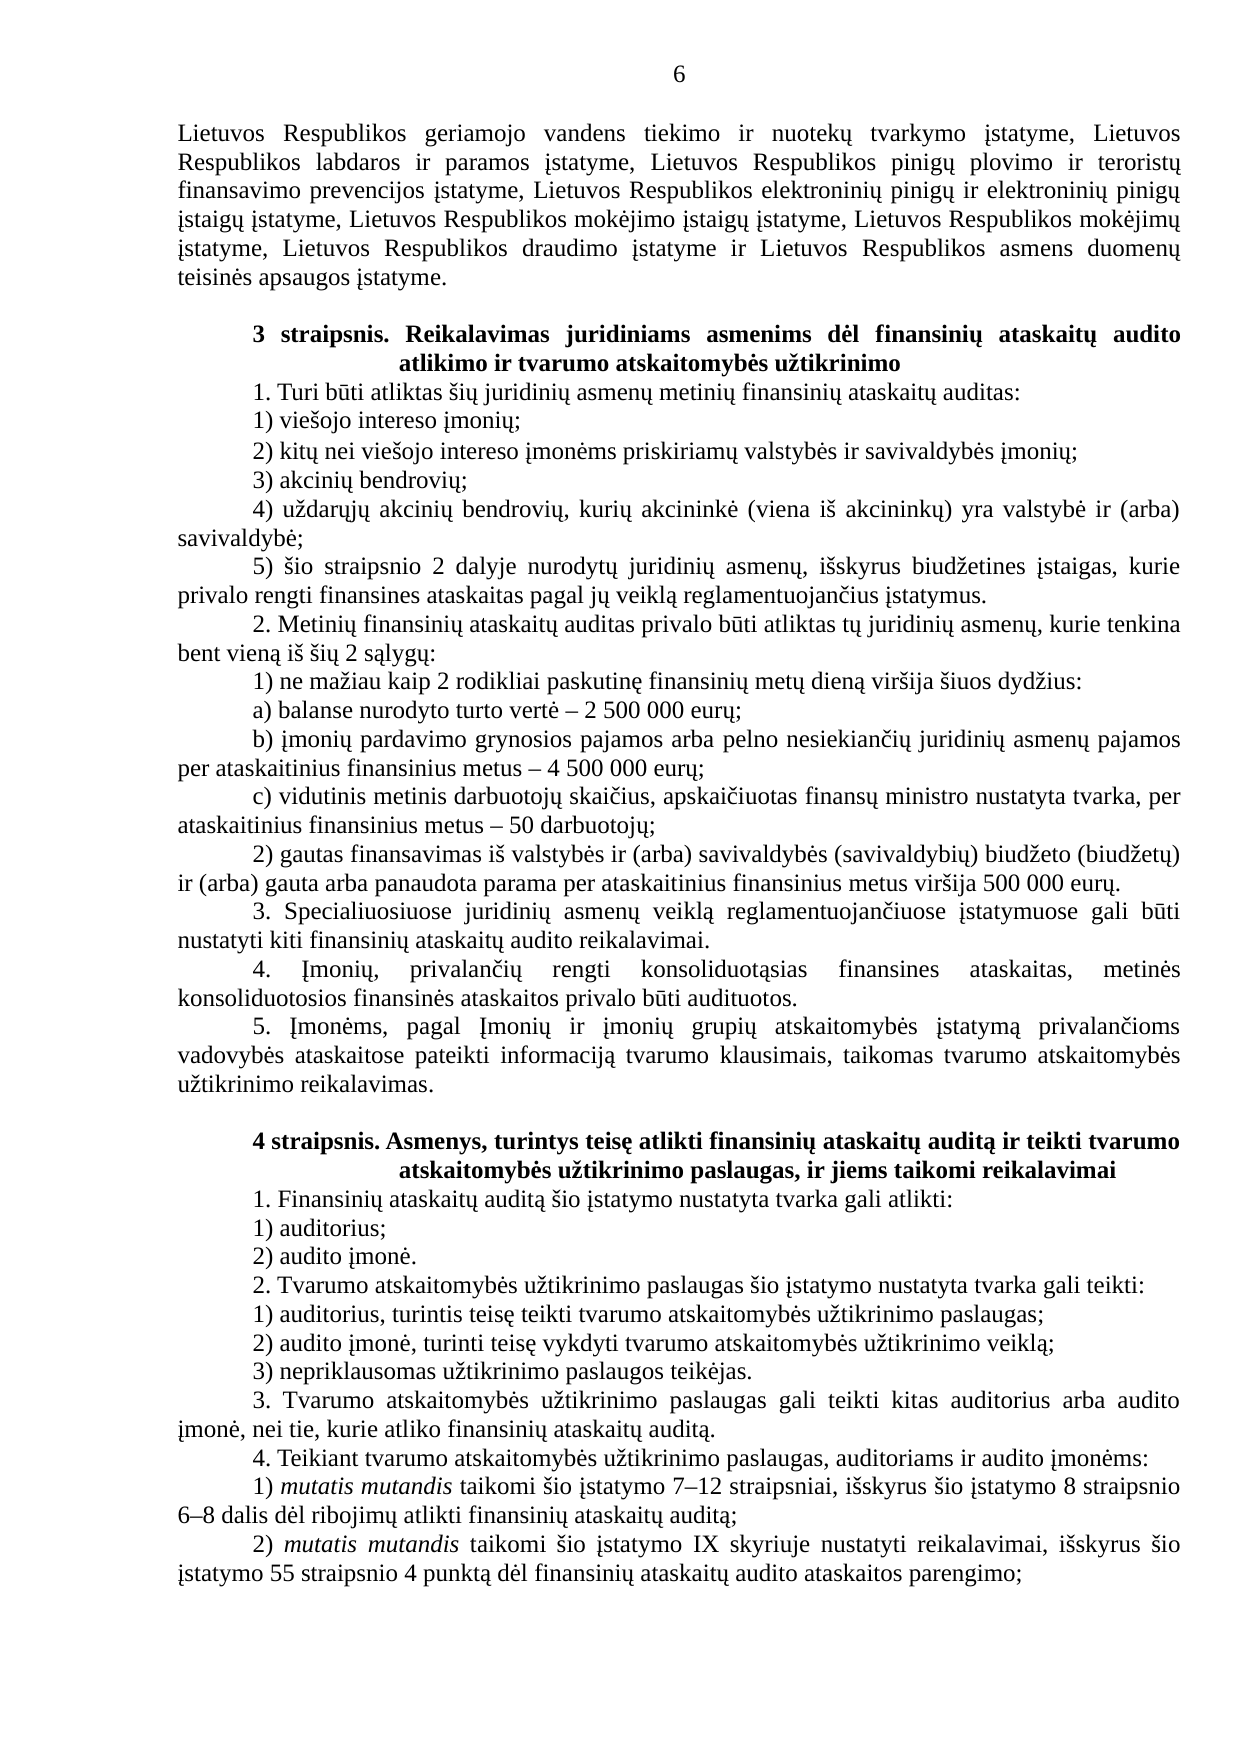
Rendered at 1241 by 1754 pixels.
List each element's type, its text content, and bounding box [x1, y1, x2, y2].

text 1. Turi būti atliktas šių juridinių asmenų metinių finansinių ataskaitų auditas: [252, 377, 1181, 406]
text 2. Metinių finansinių ataskaitų auditas privalo būti atliktas tų juridinių asmenų, kurie tenkina bent vieną iš šių 2 sąlygų: [177, 609, 1181, 666]
text 4. Teikiant tvarumo atskaitomybės užtikrinimo paslaugas, auditoriams ir audito įmonėms: [177, 1443, 1181, 1471]
text 2) audito įmonė, turinti teisę vykdyti tvarumo atskaitomybės užtikrinimo veiklą; [177, 1328, 1181, 1356]
text 4 straipsnis. Asmenys, turintys teisę atlikti finansinių ataskaitų auditą ir teikti tvarumo atskaitomybės užtikrinimo paslaugas, ir jiems taikomi reikalavimai [252, 1126, 1181, 1184]
text 1) mutatis mutandis taikomi šio įstatymo 7–12 straipsniai, išskyrus šio įstatymo 8 straipsnio 6–8 dalis dėl ribojimų atlikti finansinių ataskaitų auditą; [177, 1471, 1181, 1529]
text 1. Finansinių ataskaitų auditą šio įstatymo nustatyta tvarka gali atlikti: [177, 1184, 1181, 1213]
text 4. Įmonių, privalančių rengti konsoliduotąsias finansines ataskaitas, metinės konsoliduotosios finansinės ataskaitos privalo būti audituotos. [177, 954, 1181, 1011]
text 3. Specialiuosiuose juridinių asmenų veiklą reglamentuojančiuose įstatymuose gali būti nustatyti kiti finansinių ataskaitų audito reikalavimai. [177, 896, 1181, 954]
text 1) viešojo intereso įmonių; [252, 406, 1181, 434]
text Lietuvos Respublikos geriamojo vandens tiekimo ir nuotekų tvarkymo įstatyme, Lietuvos Respublikos labdaros ir paramos įstatyme, Lietuvos Respublikos pinigų plovimo ir teroristų finansavimo prevencijos įstatyme, Lietuvos Respublikos elektroninių pinigų ir elektroninių pinigų įstaigų įstatyme, Lietuvos Respublikos mokėjimo įstaigų įstatyme, Lietuvos Respublikos mokėjimų įstatyme, Lietuvos Respublikos draudimo įstatyme ir Lietuvos Respublikos asmens duomenų teisinės apsaugos įstatyme. [177, 118, 1181, 291]
text 5) šio straipsnio 2 dalyje nurodytų juridinių asmenų, išskyrus biudžetines įstaigas, kurie privalo rengti finansines ataskaitas pagal jų veiklą reglamentuojančius įstatymus. [177, 551, 1181, 609]
text 1) ne mažiau kaip 2 rodikliai paskutinę finansinių metų dieną viršija šiuos dydžius: [177, 666, 1181, 695]
text 4) uždarųjų akcinių bendrovių, kurių akcininkė (viena iš akcininkų) yra valstybė ir (arba) savivaldybė; [177, 494, 1181, 551]
text a) balanse nurodyto turto vertė – 2 500 000 eurų; [177, 695, 1181, 724]
text 1) auditorius, turintis teisę teikti tvarumo atskaitomybės užtikrinimo paslaugas; [177, 1299, 1181, 1328]
text 2. Tvarumo atskaitomybės užtikrinimo paslaugas šio įstatymo nustatyta tvarka gali teikti: [177, 1270, 1181, 1299]
text 3) nepriklausomas užtikrinimo paslaugos teikėjas. [177, 1356, 1181, 1385]
text c) vidutinis metinis darbuotojų skaičius, apskaičiuotas finansų ministro nustatyta tvarka, per ataskaitinius finansinius metus – 50 darbuotojų; [177, 781, 1181, 839]
text 2) gautas finansavimas iš valstybės ir (arba) savivaldybės (savivaldybių) biudžeto (biudžetų) ir (arba) gauta arba panaudota parama per ataskaitinius finansinius metus viršija 500 000 eurų. [177, 839, 1181, 896]
text b) įmonių pardavimo grynosios pajamos arba pelno nesiekiančių juridinių asmenų pajamos per ataskaitinius finansinius metus – 4 500 000 eurų; [177, 724, 1181, 781]
text 5. Įmonėms, pagal Įmonių ir įmonių grupių atskaitomybės įstatymą privalančioms vadovybės ataskaitose pateikti informaciją tvarumo klausimais, taikomas tvarumo atskaitomybės užtikrinimo reikalavimas. [177, 1011, 1181, 1098]
text 3 straipsnis. Reikalavimas juridiniams asmenims dėl finansinių ataskaitų audito atlikimo ir tvarumo atskaitomybės užtikrinimo [252, 319, 1181, 377]
text 2) mutatis mutandis taikomi šio įstatymo IX skyriuje nustatyti reikalavimai, išskyrus šio įstatymo 55 straipsnio 4 punktą dėl finansinių ataskaitų audito ataskaitos parengimo; [177, 1529, 1181, 1586]
text 3. Tvarumo atskaitomybės užtikrinimo paslaugas gali teikti kitas auditorius arba audito įmonė, nei tie, kurie atliko finansinių ataskaitų auditą. [177, 1385, 1181, 1443]
text 2) audito įmonė. [177, 1241, 1181, 1270]
text 3) akcinių bendrovių; [177, 465, 1181, 494]
text 1) auditorius; [177, 1213, 1181, 1241]
text 2) kitų nei viešojo intereso įmonėms priskiriamų valstybės ir savivaldybės įmonių; [177, 436, 1181, 465]
